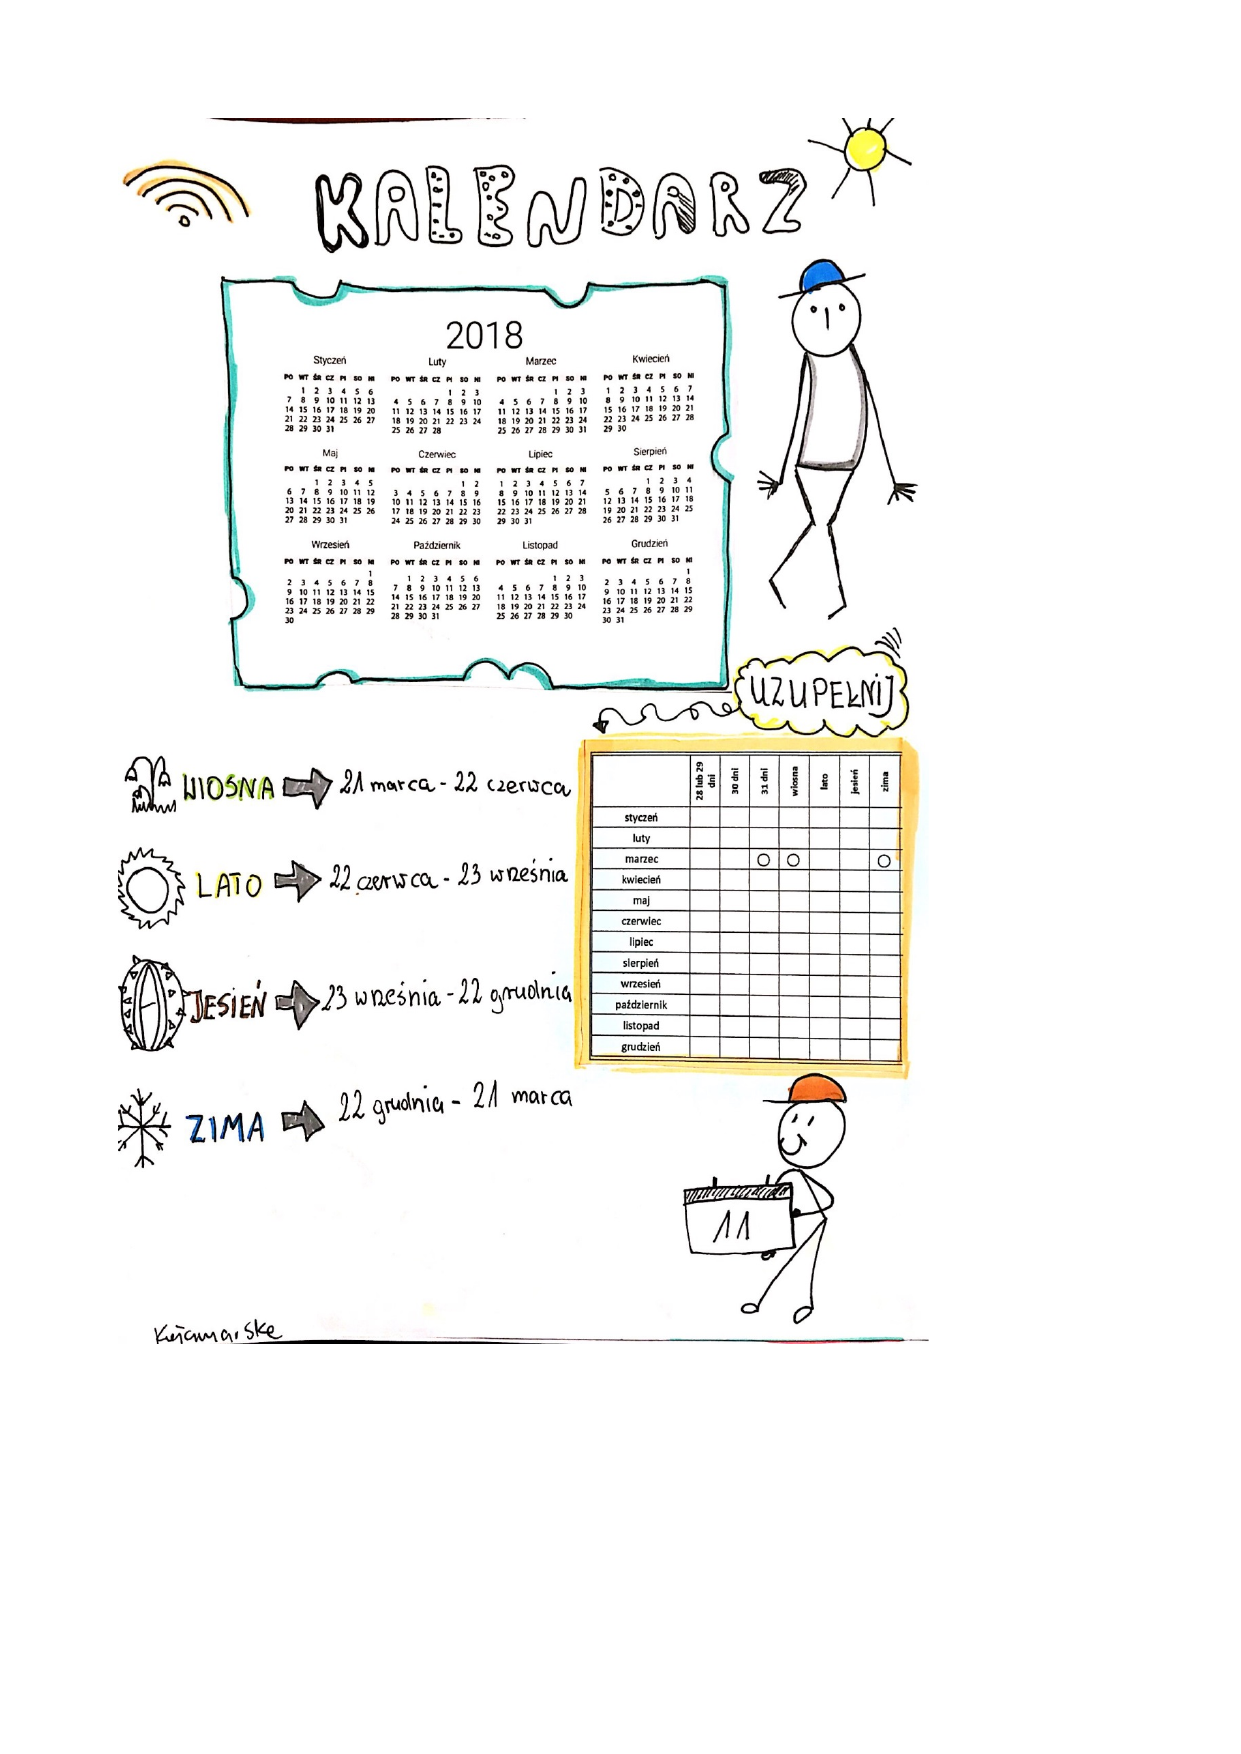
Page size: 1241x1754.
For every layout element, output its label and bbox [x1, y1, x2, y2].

picture [118, 118, 929, 1344]
